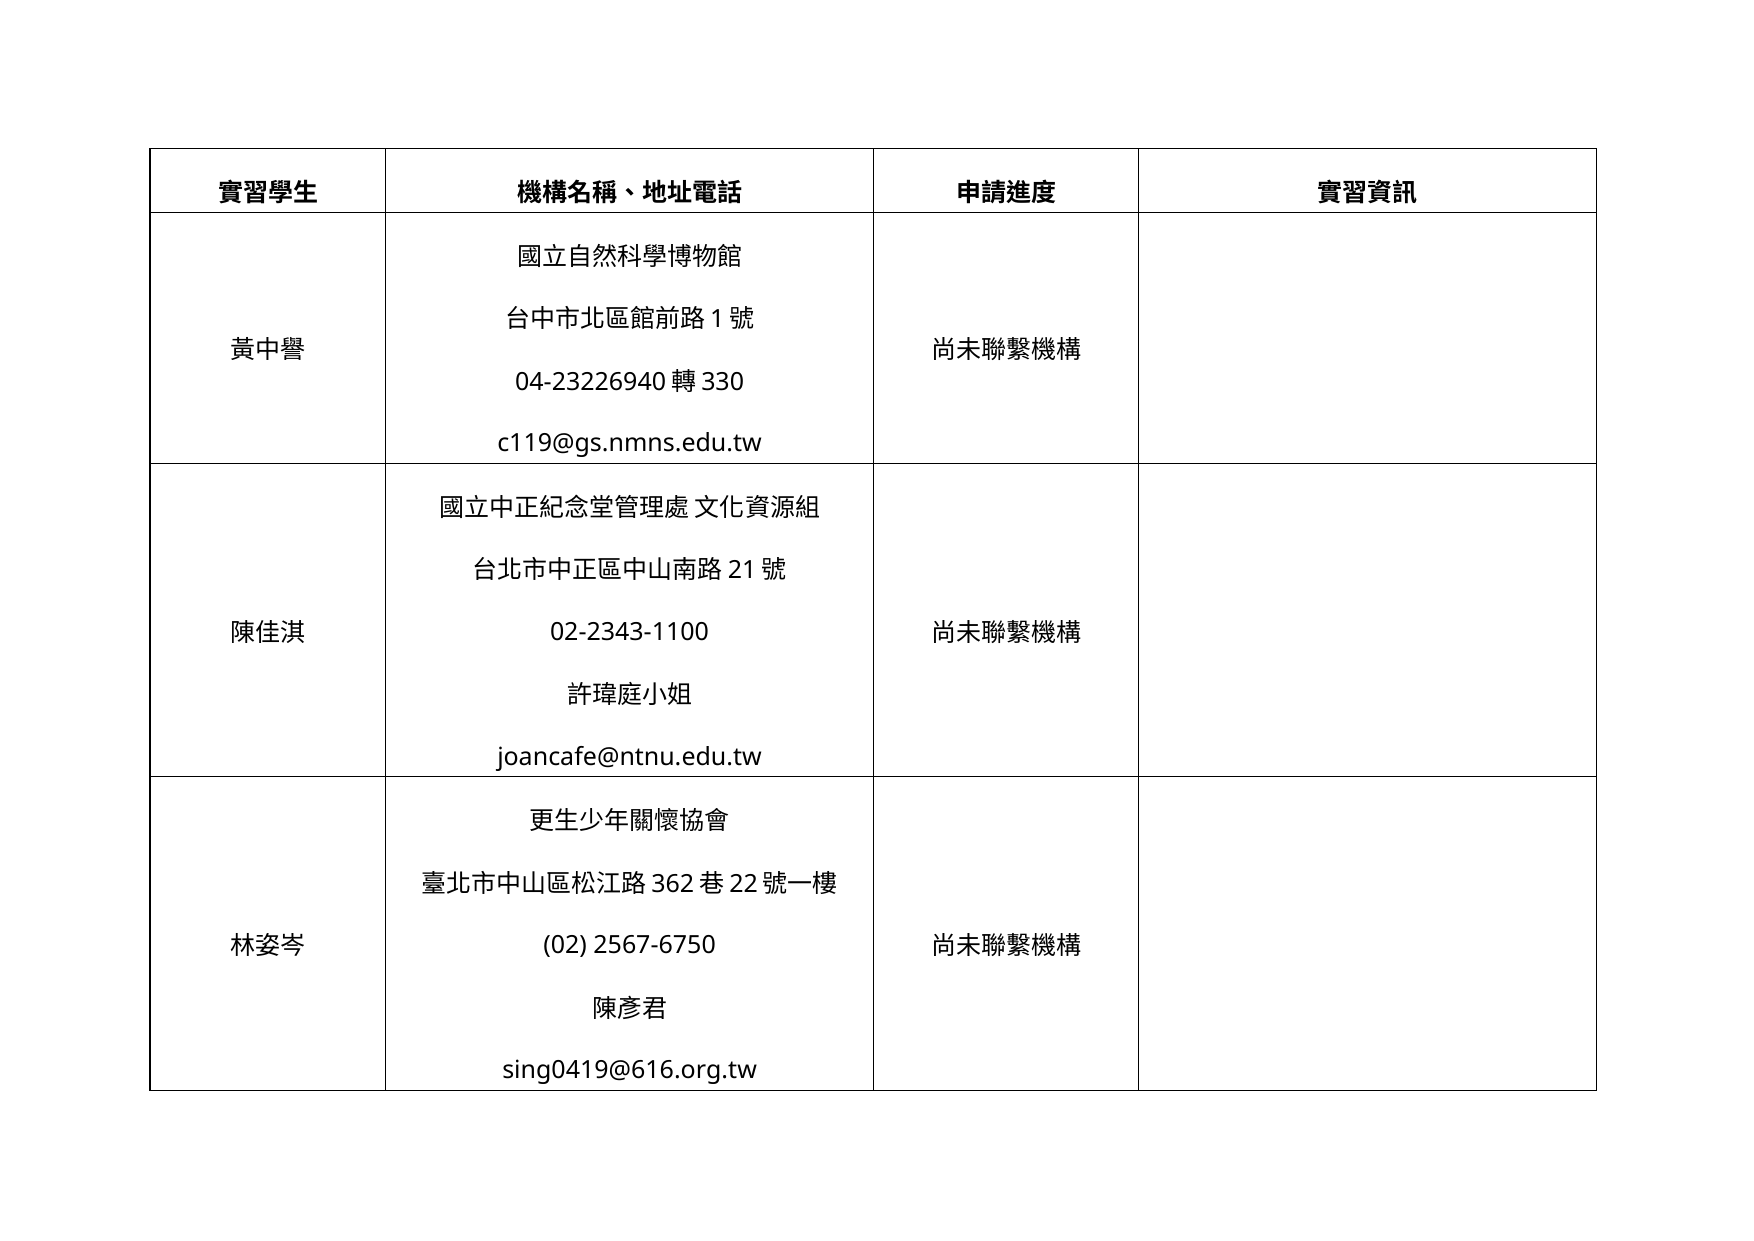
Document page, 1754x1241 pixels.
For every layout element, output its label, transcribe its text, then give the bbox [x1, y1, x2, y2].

table_header 實習資訊 [1139, 149, 1596, 212]
table_header 實習學生 [151, 149, 385, 212]
table_cell 國立自然科學博物館 台中市北區館前路1號 04-23226940轉330 c119@gs.nmns.edu.tw [386, 213, 873, 463]
table_cell [1139, 213, 1596, 463]
table_cell 林姿岑 [151, 777, 385, 1090]
table_cell 黃中譽 [151, 213, 385, 463]
table_cell 國立中正紀念堂管理處 文化資源組 台北市中正區中山南路21號 02-2343-1100 許瑋庭小姐 joancafe@ntnu.edu.tw [386, 464, 873, 776]
table_header 申請進度 [874, 149, 1138, 212]
table_cell 尚未聯繫機構 [874, 777, 1138, 1090]
table_header 機構名稱、地址電話 [386, 149, 873, 212]
table_cell 陳佳淇 [151, 464, 385, 776]
table_cell 尚未聯繫機構 [874, 213, 1138, 463]
table_cell [1139, 464, 1596, 776]
table_cell 尚未聯繫機構 [874, 464, 1138, 776]
table_cell [1139, 777, 1596, 1090]
table_cell 更生少年關懷協會 臺北市中山區松江路362巷22號一樓 (02) 2567-6750 陳彥君 sing0419@616.org.tw [386, 777, 873, 1090]
